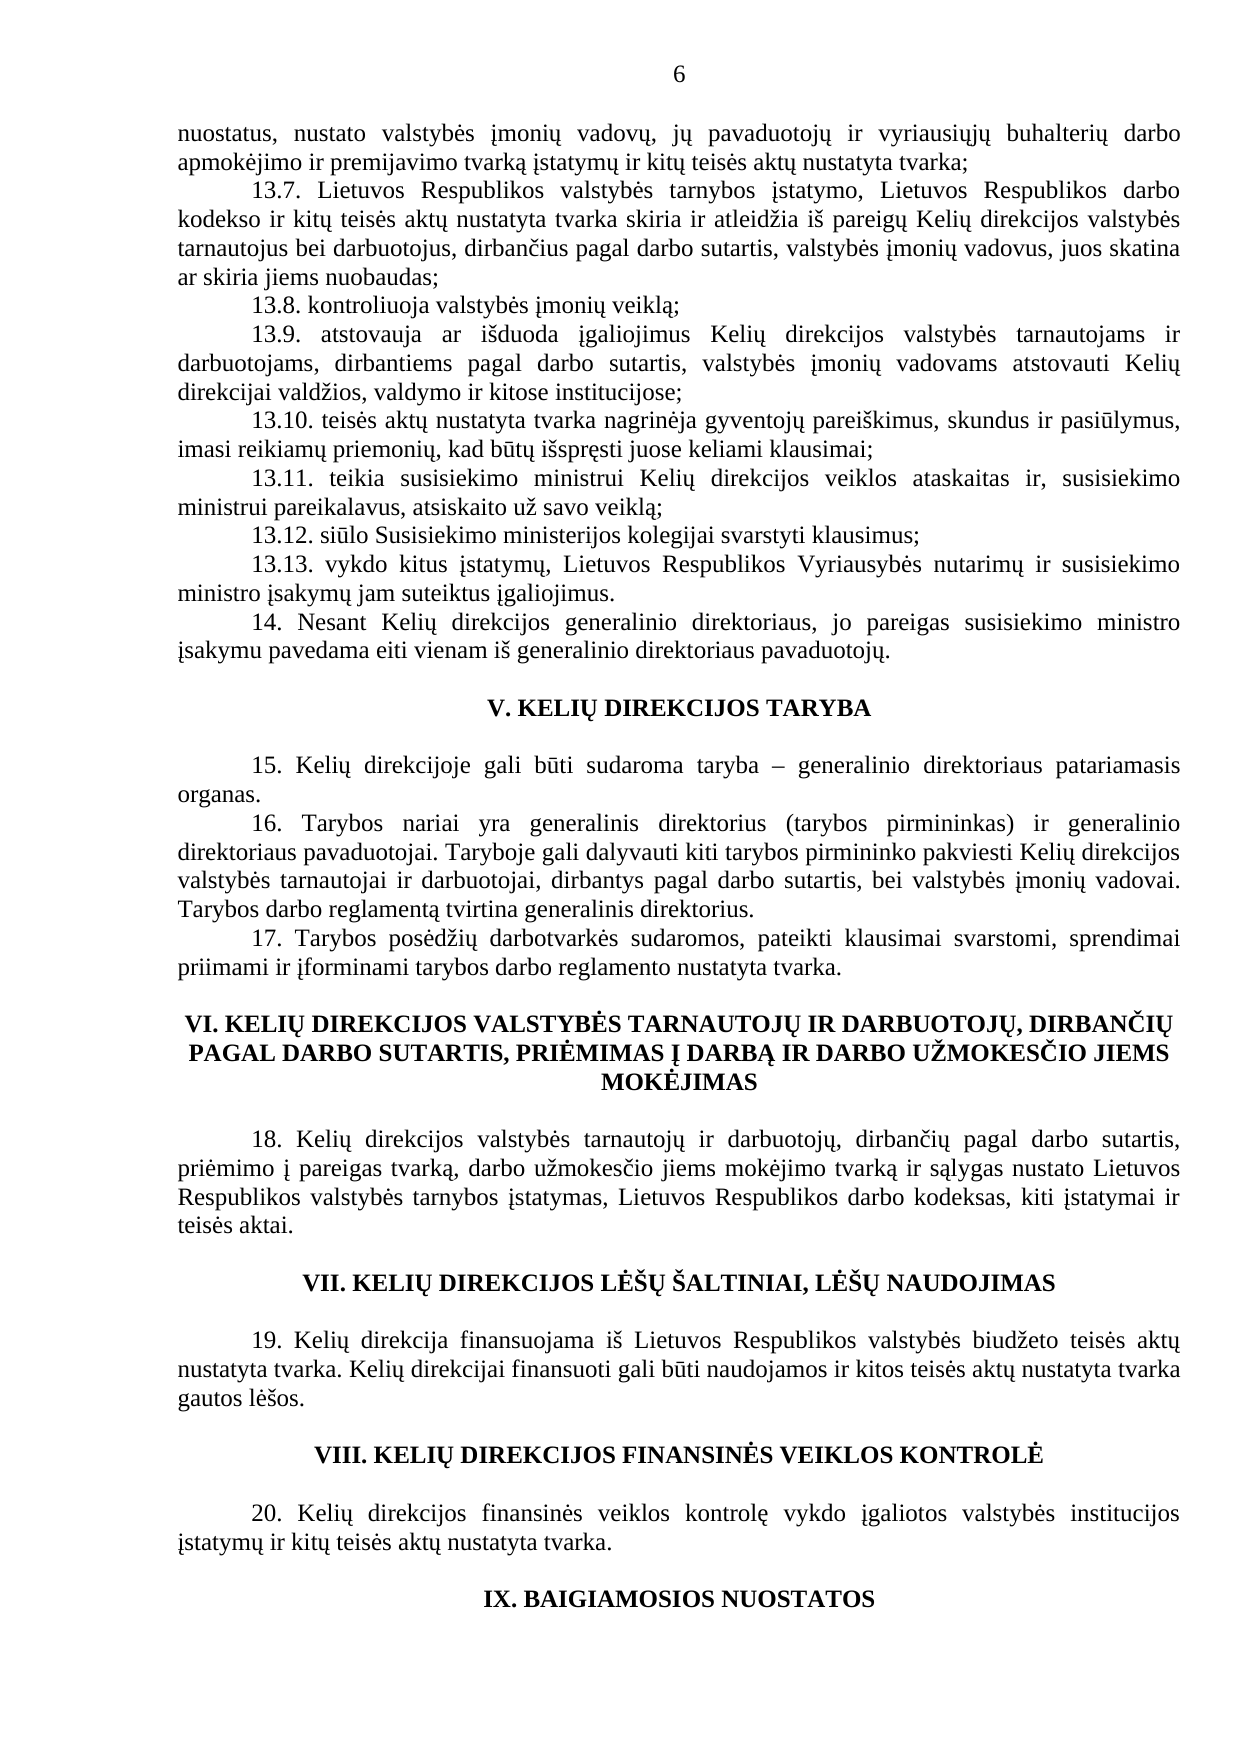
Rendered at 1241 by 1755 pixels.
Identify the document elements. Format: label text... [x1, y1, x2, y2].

text 17. Tarybos posėdžių darbotvarkės sudaromos, pateikti klausimai svarstomi, sprendimai priimami ir įforminami tarybos darbo reglamento nustatyta tvarka. [177, 923, 1181, 981]
text nuostatus, nustato valstybės įmonių vadovų, jų pavaduotojų ir vyriausiųjų buhalterių darbo apmokėjimo ir premijavimo tvarką įstatymų ir kitų teisės aktų nustatyta tvarka; [177, 118, 1181, 176]
text V. KELIŲ DIREKCIJOS TARYBA [177, 693, 1181, 722]
text VIII. KELIŲ DIREKCIJOS FINANSINĖS VEIKLOS KONTROLĖ [177, 1441, 1181, 1469]
text 13.7. Lietuvos Respublikos valstybės tarnybos įstatymo, Lietuvos Respublikos darbo kodekso ir kitų teisės aktų nustatyta tvarka skiria ir atleidžia iš pareigų Kelių direkcijos valstybės tarnautojus bei darbuotojus, dirbančius pagal darbo sutartis, valstybės įmonių vadovus, juos skatina ar skiria jiems nuobaudas; [177, 176, 1181, 291]
text 13.10. teisės aktų nustatyta tvarka nagrinėja gyventojų pareiškimus, skundus ir pasiūlymus, imasi reikiamų priemonių, kad būtų išspręsti juose keliami klausimai; [177, 406, 1181, 463]
text VII. KELIŲ DIREKCIJOS LĖŠŲ ŠALTINIAI, LĖŠŲ NAUDOJIMAS [177, 1268, 1181, 1297]
text 15. Kelių direkcijoje gali būti sudaroma taryba – generalinio direktoriaus patariamasis organas. [177, 751, 1181, 808]
text IX. BAIGIAMOSIOS NUOSTATOS [177, 1584, 1181, 1613]
text 13.11. teikia susisiekimo ministrui Kelių direkcijos veiklos ataskaitas ir, susisiekimo ministrui pareikalavus, atsiskaito už savo veiklą; [177, 463, 1181, 521]
text 14. Nesant Kelių direkcijos generalinio direktoriaus, jo pareigas susisiekimo ministro įsakymu pavedama eiti vienam iš generalinio direktoriaus pavaduotojų. [177, 607, 1181, 664]
text 20. Kelių direkcijos finansinės veiklos kontrolę vykdo įgaliotos valstybės institucijos įstatymų ir kitų teisės aktų nustatyta tvarka. [177, 1498, 1181, 1556]
text 18. Kelių direkcijos valstybės tarnautojų ir darbuotojų, dirbančių pagal darbo sutartis, priėmimo į pareigas tvarką, darbo užmokesčio jiems mokėjimo tvarką ir sąlygas nustato Lietuvos Respublikos valstybės tarnybos įstatymas, Lietuvos Respublikos darbo kodeksas, kiti įstatymai ir teisės aktai. [177, 1124, 1181, 1239]
text 13.12. siūlo Susisiekimo ministerijos kolegijai svarstyti klausimus; [177, 521, 1181, 549]
text 16. Tarybos nariai yra generalinis direktorius (tarybos pirmininkas) ir generalinio direktoriaus pavaduotojai. Taryboje gali dalyvauti kiti tarybos pirmininko pakviesti Kelių direkcijos valstybės tarnautojai ir darbuotojai, dirbantys pagal darbo sutartis, bei valstybės įmonių vadovai. Tarybos darbo reglamentą tvirtina generalinis direktorius. [177, 808, 1181, 923]
text VI. KELIŲ DIREKCIJOS VALSTYBĖS TARNAUTOJŲ IR DARBUOTOJŲ, DIRBANČIŲ PAGAL DARBO SUTARTIS, PRIĖMIMAS Į DARBĄ IR DARBO UŽMOKESČIO JIEMS MOKĖJIMAS [177, 1009, 1181, 1096]
text 13.13. vykdo kitus įstatymų, Lietuvos Respublikos Vyriausybės nutarimų ir susisiekimo ministro įsakymų jam suteiktus įgaliojimus. [177, 549, 1181, 607]
text 13.8. kontroliuoja valstybės įmonių veiklą; [177, 291, 1181, 319]
text 13.9. atstovauja ar išduoda įgaliojimus Kelių direkcijos valstybės tarnautojams ir darbuotojams, dirbantiems pagal darbo sutartis, valstybės įmonių vadovams atstovauti Kelių direkcijai valdžios, valdymo ir kitose institucijose; [177, 319, 1181, 406]
text 19. Kelių direkcija finansuojama iš Lietuvos Respublikos valstybės biudžeto teisės aktų nustatyta tvarka. Kelių direkcijai finansuoti gali būti naudojamos ir kitos teisės aktų nustatyta tvarka gautos lėšos. [177, 1326, 1181, 1412]
